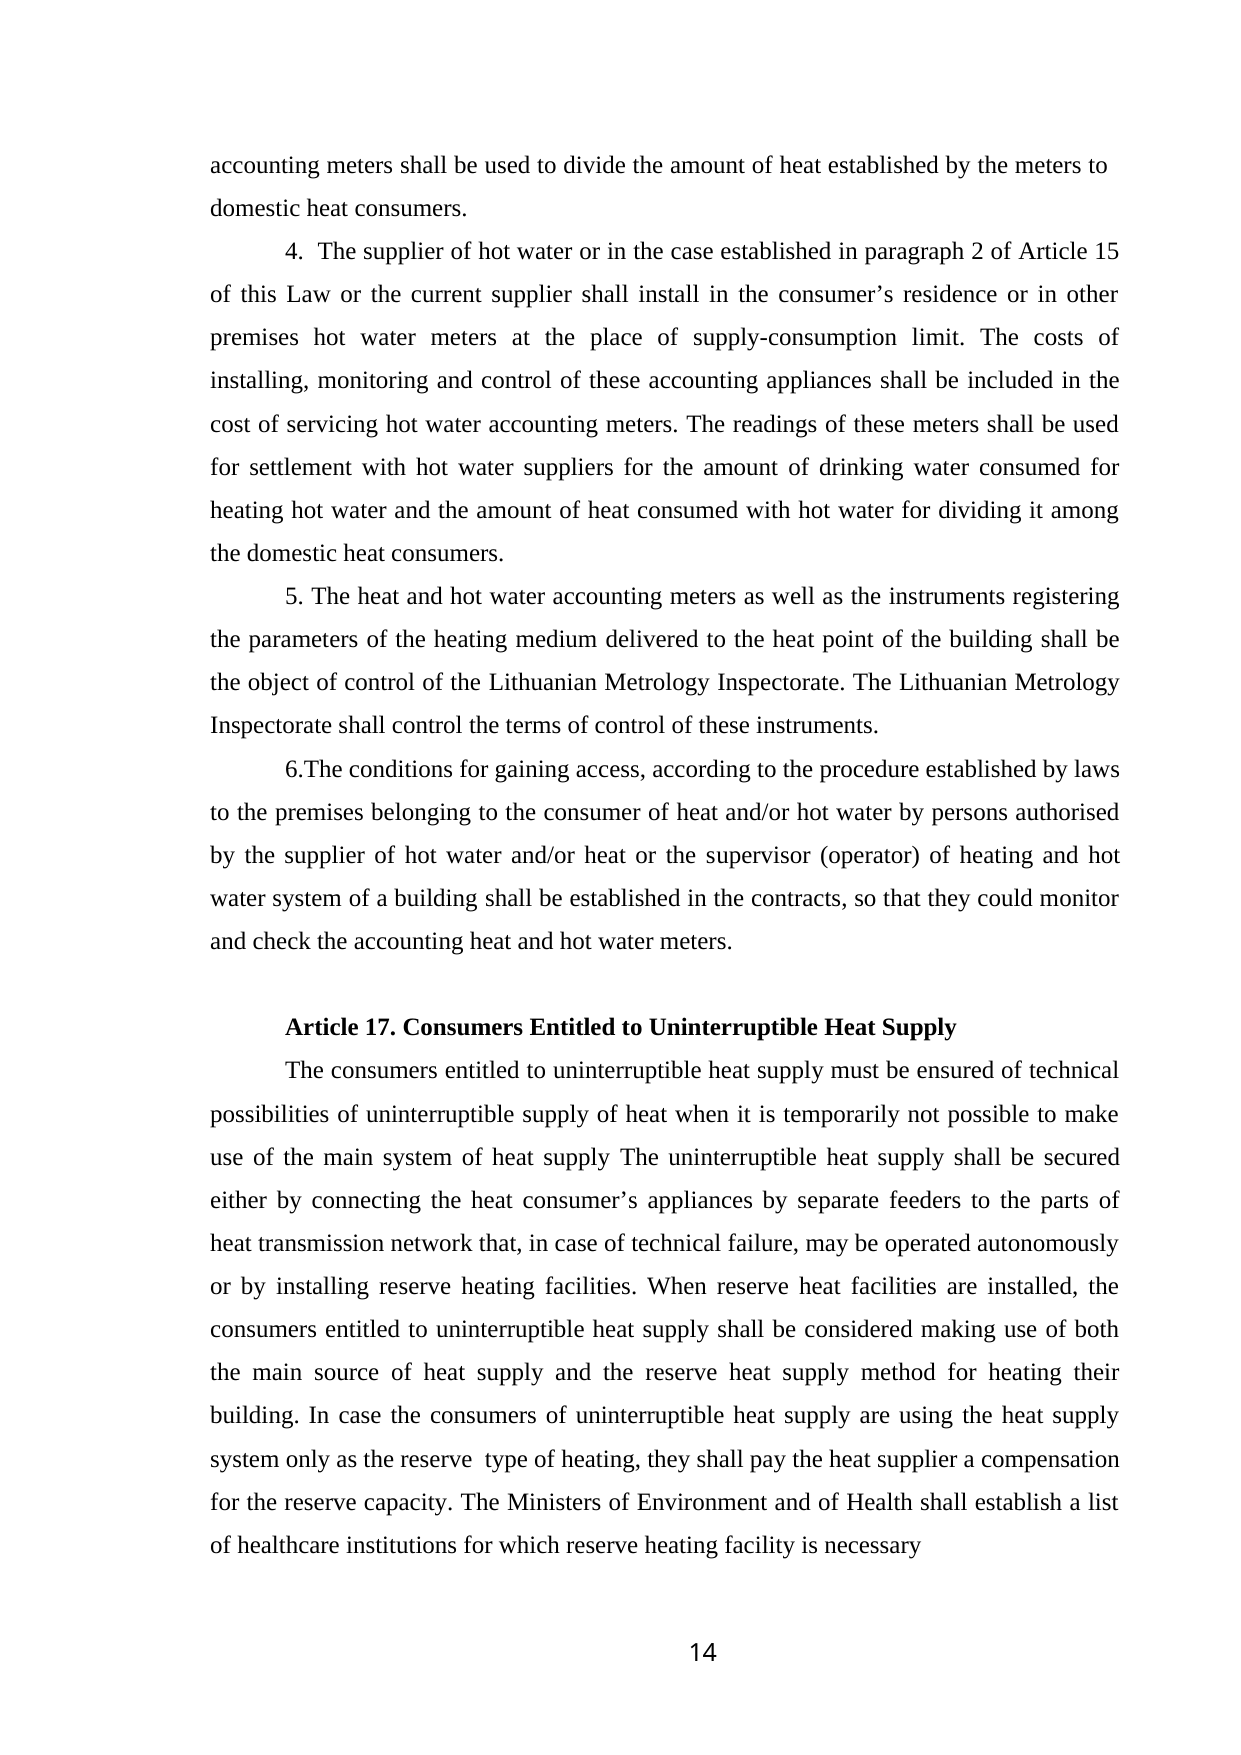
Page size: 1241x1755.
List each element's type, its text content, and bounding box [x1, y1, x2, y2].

text 4. The supplier of hot water or in the case established in paragraph 2 of Article 15 of this Law or the current supplier shall install in the consumer’s residence or in other premises hot water meters at the place of supply-consumption limit. The costs of installing, monitoring and control of these accounting appliances shall be included in the cost of servicing hot water accounting meters. The readings of these meters shall be used for settlement with hot water suppliers for the amount of drinking water consumed for heating hot water and the amount of heat consumed with hot water for dividing it among the domestic heat consumers. [210, 236, 1120, 567]
text 5. The heat and hot water accounting meters as well as the instruments registering the parameters of the heating medium delivered to the heat point of the building shall be the object of control of the Lithuanian Metrology Inspectorate. The Lithuanian Metrology Inspectorate shall control the terms of control of these instruments. [210, 581, 1120, 739]
text 6.The conditions for gaining access, according to the procedure established by laws to the premises belonging to the consumer of heat and/or hot water by persons authorised by the supplier of hot water and/or heat or the supervisor (operator) of heating and hot water system of a building shall be established in the contracts, so that they could monitor and check the accounting heat and hot water meters. [210, 754, 1120, 955]
text The consumers entitled to uninterruptible heat supply must be ensured of technical possibilities of uninterruptible supply of heat when it is temporarily not possible to make use of the main system of heat supply The uninterruptible heat supply shall be secured either by connecting the heat consumer’s appliances by separate feeders to the parts of heat transmission network that, in case of technical failure, may be operated autonomously or by installing reserve heating facilities. When reserve heat facilities are installed, the consumers entitled to uninterruptible heat supply shall be considered making use of both the main source of heat supply and the reserve heat supply method for heating their building. In case the consumers of uninterruptible heat supply are using the heat supply system only as the reserve type of heating, they shall pay the heat supplier a compensation for the reserve capacity. The Ministers of Environment and of Health shall establish a list of healthcare institutions for which reserve heating facility is necessary [210, 1056, 1120, 1559]
text Article 17. Consumers Entitled to Uninterruptible Heat Supply [210, 1012, 1120, 1041]
text accounting meters shall be used to divide the amount of heat established by the meters to domestic heat consumers. [210, 150, 1110, 222]
